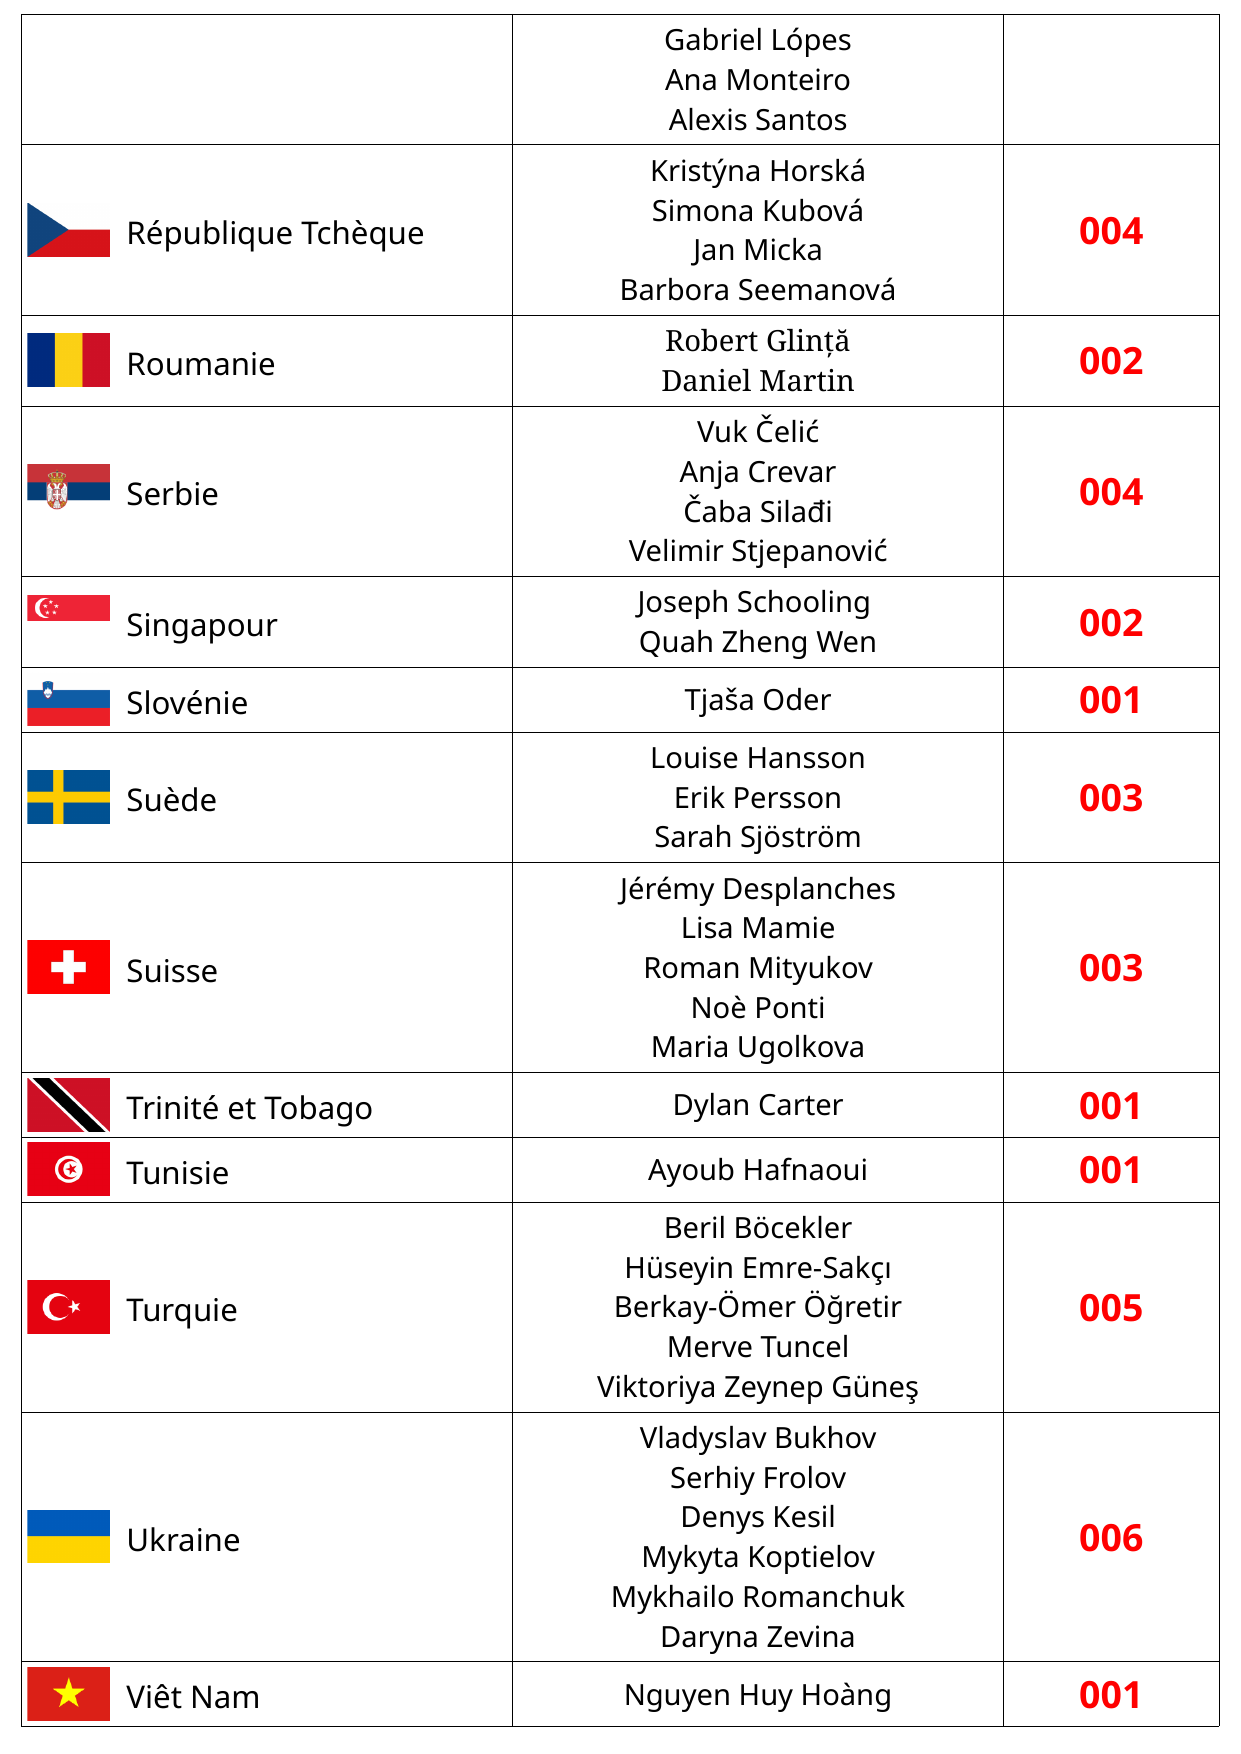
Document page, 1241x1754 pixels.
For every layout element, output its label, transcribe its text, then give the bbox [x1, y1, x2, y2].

table_cell Gabriel Lópes Ana Monteiro Alexis Santos [513, 15, 1003, 144]
table_cell 001 [1004, 668, 1219, 732]
table_cell Tunisie [22, 1138, 512, 1202]
picture [27, 1280, 110, 1334]
table_cell 004 [1004, 407, 1219, 576]
table_cell [1004, 15, 1219, 144]
table_cell Singapour [22, 577, 512, 667]
table_cell Suisse [22, 863, 512, 1072]
table_cell République Tchèque [22, 145, 512, 315]
table_cell Serbie [22, 407, 512, 576]
table_cell Slovénie [22, 668, 512, 732]
picture [27, 595, 110, 648]
table_cell 001 [1004, 1662, 1219, 1726]
picture [27, 1667, 110, 1721]
table_cell Trinité et Tobago [22, 1073, 512, 1137]
picture [27, 672, 110, 726]
table_cell 006 [1004, 1413, 1219, 1661]
table_cell 001 [1004, 1138, 1219, 1202]
table_cell 002 [1004, 316, 1219, 406]
table_cell [22, 15, 512, 144]
picture [27, 1078, 110, 1132]
table_cell Beril Böcekler Hüseyin Emre-Sakçı Berkay-Ömer Öğretir Merve Tuncel Viktoriya Zeynep Güneş [513, 1203, 1003, 1412]
table_cell Ayoub Hafnaoui [513, 1138, 1003, 1202]
table_cell Viêt Nam [22, 1662, 512, 1726]
picture [27, 940, 110, 994]
table_cell 001 [1004, 1073, 1219, 1137]
table_cell Vuk Čelić Anja Crevar Čaba Silađi Velimir Stjepanović [513, 407, 1003, 576]
table_cell Ukraine [22, 1413, 512, 1661]
table_cell 004 [1004, 145, 1219, 315]
table_cell Turquie [22, 1203, 512, 1412]
picture [27, 464, 110, 518]
table_cell Tjaša Oder [513, 668, 1003, 732]
picture [27, 203, 110, 257]
picture [27, 770, 110, 824]
table_cell 003 [1004, 733, 1219, 862]
table_cell Dylan Carter [513, 1073, 1003, 1137]
table_cell 002 [1004, 577, 1219, 667]
table_cell Joseph Schooling Quah Zheng Wen [513, 577, 1003, 667]
picture [27, 1510, 110, 1563]
picture [27, 333, 110, 387]
table_cell Nguyen Huy Hoàng [513, 1662, 1003, 1726]
table_cell 005 [1004, 1203, 1219, 1412]
table_cell Robert Glință Daniel Martin [513, 316, 1003, 406]
table_cell Louise Hansson Erik Persson Sarah Sjöström [513, 733, 1003, 862]
picture [27, 1142, 110, 1196]
table_cell Kristýna Horská Simona Kubová Jan Micka Barbora Seemanová [513, 145, 1003, 315]
table_cell 003 [1004, 863, 1219, 1072]
table_cell Vladyslav Bukhov Serhiy Frolov Denys Kesil Mykyta Koptielov Mykhailo Romanchuk Daryna Zevina [513, 1413, 1003, 1661]
table_cell Jérémy Desplanches Lisa Mamie Roman Mityukov Noè Ponti Maria Ugolkova [513, 863, 1003, 1072]
table_cell Roumanie [22, 316, 512, 406]
table_cell Suède [22, 733, 512, 862]
